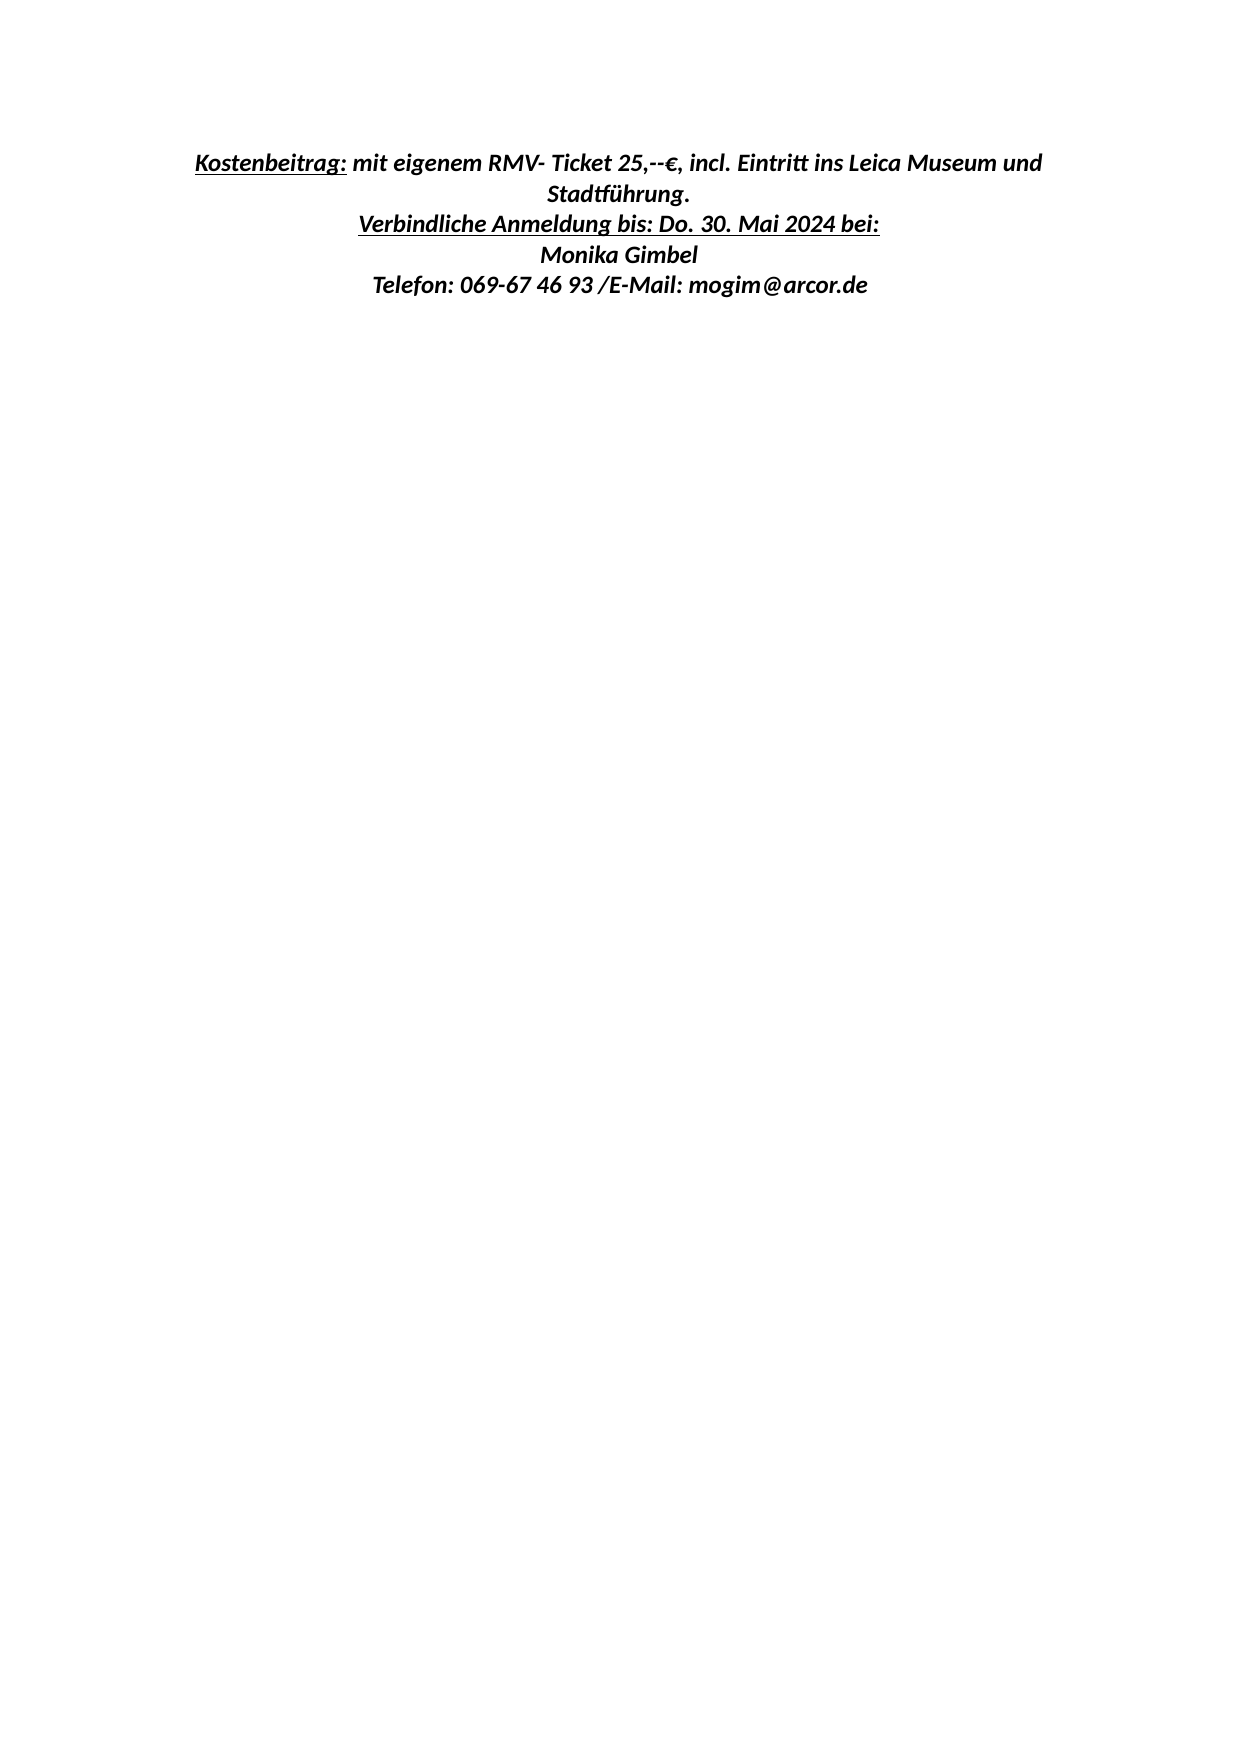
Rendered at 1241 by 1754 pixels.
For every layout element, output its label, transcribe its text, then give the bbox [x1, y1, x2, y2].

text Telefon: 069-67 46 93 /E-Mail: mogim@arcor.de [148, 270, 1093, 300]
text Monika Gimbel [148, 239, 1093, 270]
text Verbindliche Anmeldung bis: Do. 30. Mai 2024 bei: [148, 209, 1093, 239]
text Kostenbeitrag: mit eigenem RMV- Ticket 25,--€, incl. Eintritt ins Leica Museum und Stadtführung. [148, 148, 1093, 209]
